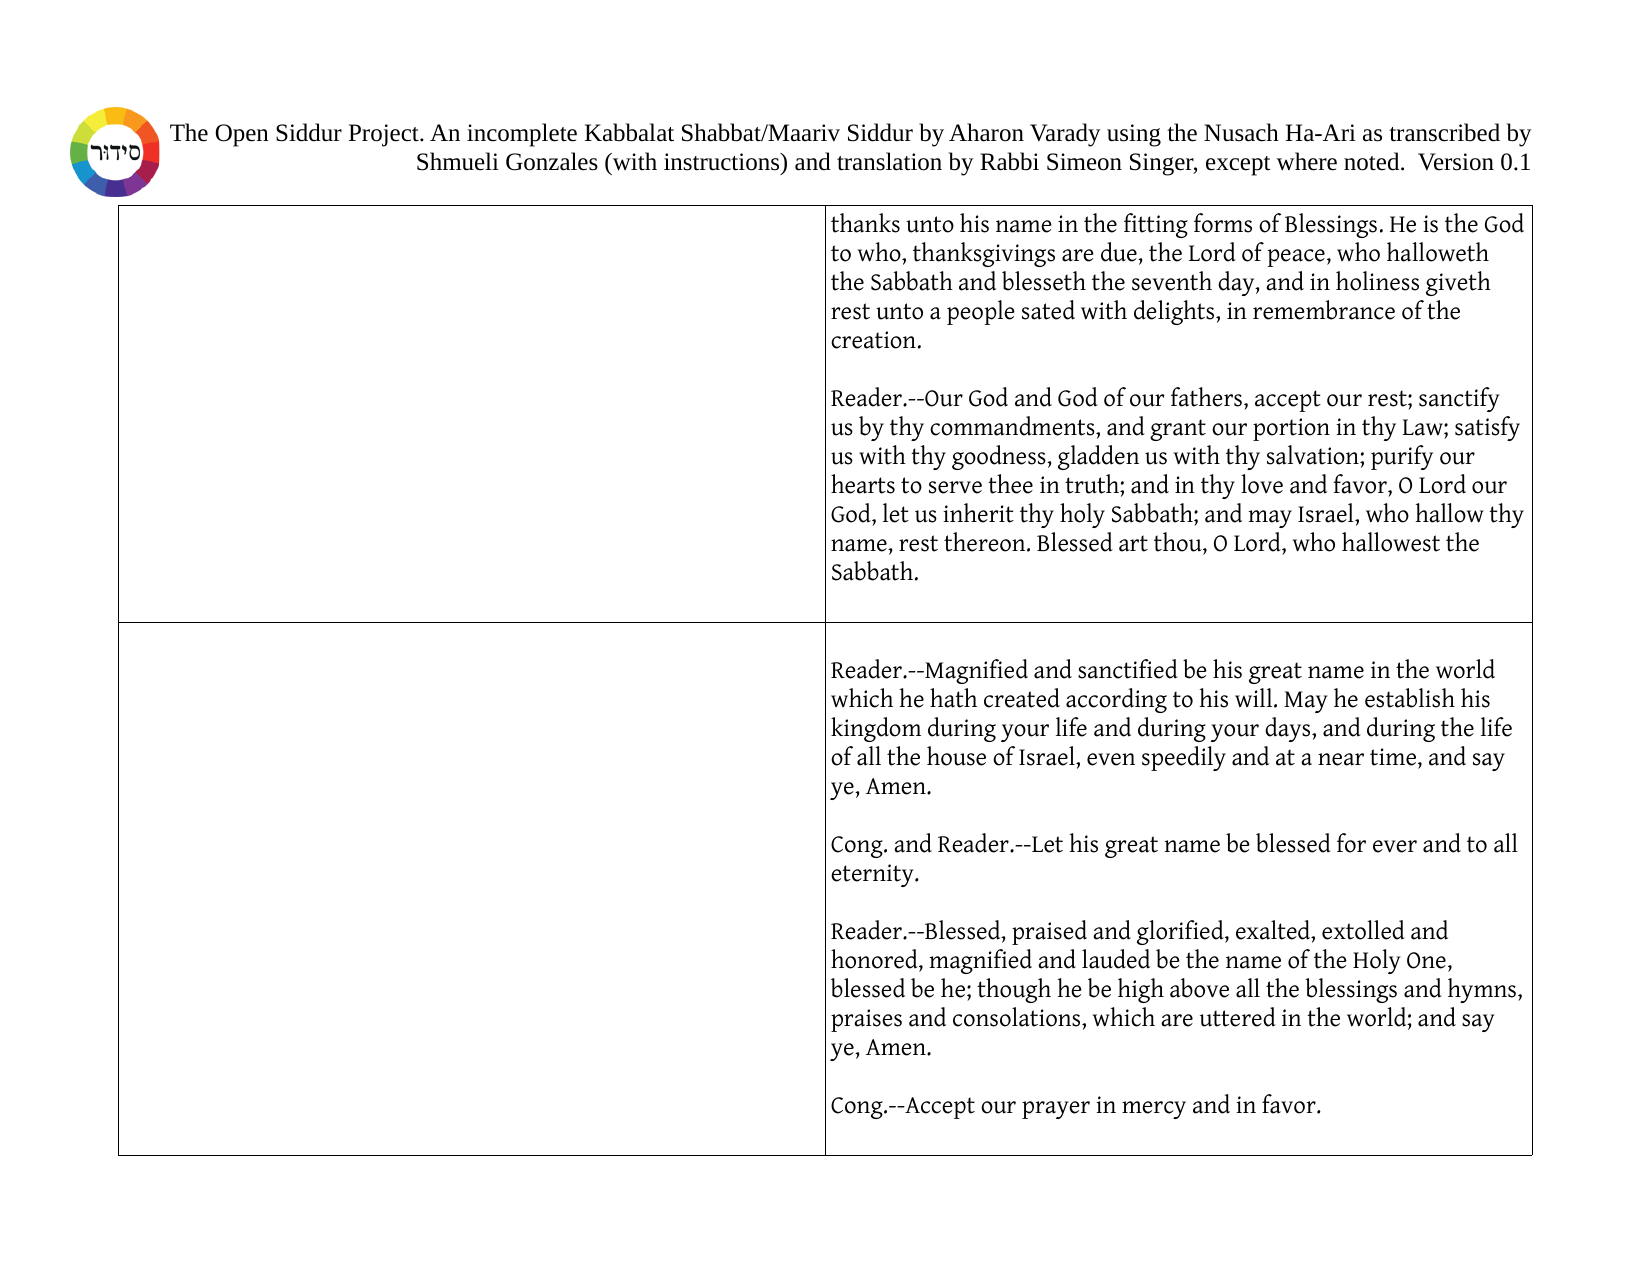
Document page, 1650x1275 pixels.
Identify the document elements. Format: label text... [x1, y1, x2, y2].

table_cell Reader.--Magnified and sanctified be his great name in the world which he hath created according to his will. May he establish his kingdom during your life and during your days, and during the life of all the house of Israel, even speedily and at a near time, and say ye, Amen. Cong. and Reader.--Let his great name be blessed for ever and to all eternity. Reader.--Blessed, praised and glorified, exalted, extolled and honored, magnified and lauded be the name of the Holy One, blessed be he; though he be high above all the blessings and hymns, praises and consolations, which are uttered in the world; and say ye, Amen. Cong.--Accept our prayer in mercy and in favor. [826, 623, 1532, 1155]
table_cell [119, 623, 825, 1155]
table_cell [119, 206, 825, 622]
picture [70, 107, 160, 197]
table_cell thanks unto his name in the fitting forms of Blessings. He is the God to who, thanksgivings are due, the Lord of peace, who halloweth the Sabbath and blesseth the seventh day, and in holiness giveth rest unto a people sated with delights, in remembrance of the creation. Reader.--Our God and God of our fathers, accept our rest; sanctify us by thy commandments, and grant our portion in thy Law; satisfy us with thy goodness, gladden us with thy salvation; purify our hearts to serve thee in truth; and in thy love and favor, O Lord our God, let us inherit thy holy Sabbath; and may Israel, who hallow thy name, rest thereon. Blessed art thou, O Lord, who hallowest the Sabbath. [826, 206, 1532, 622]
